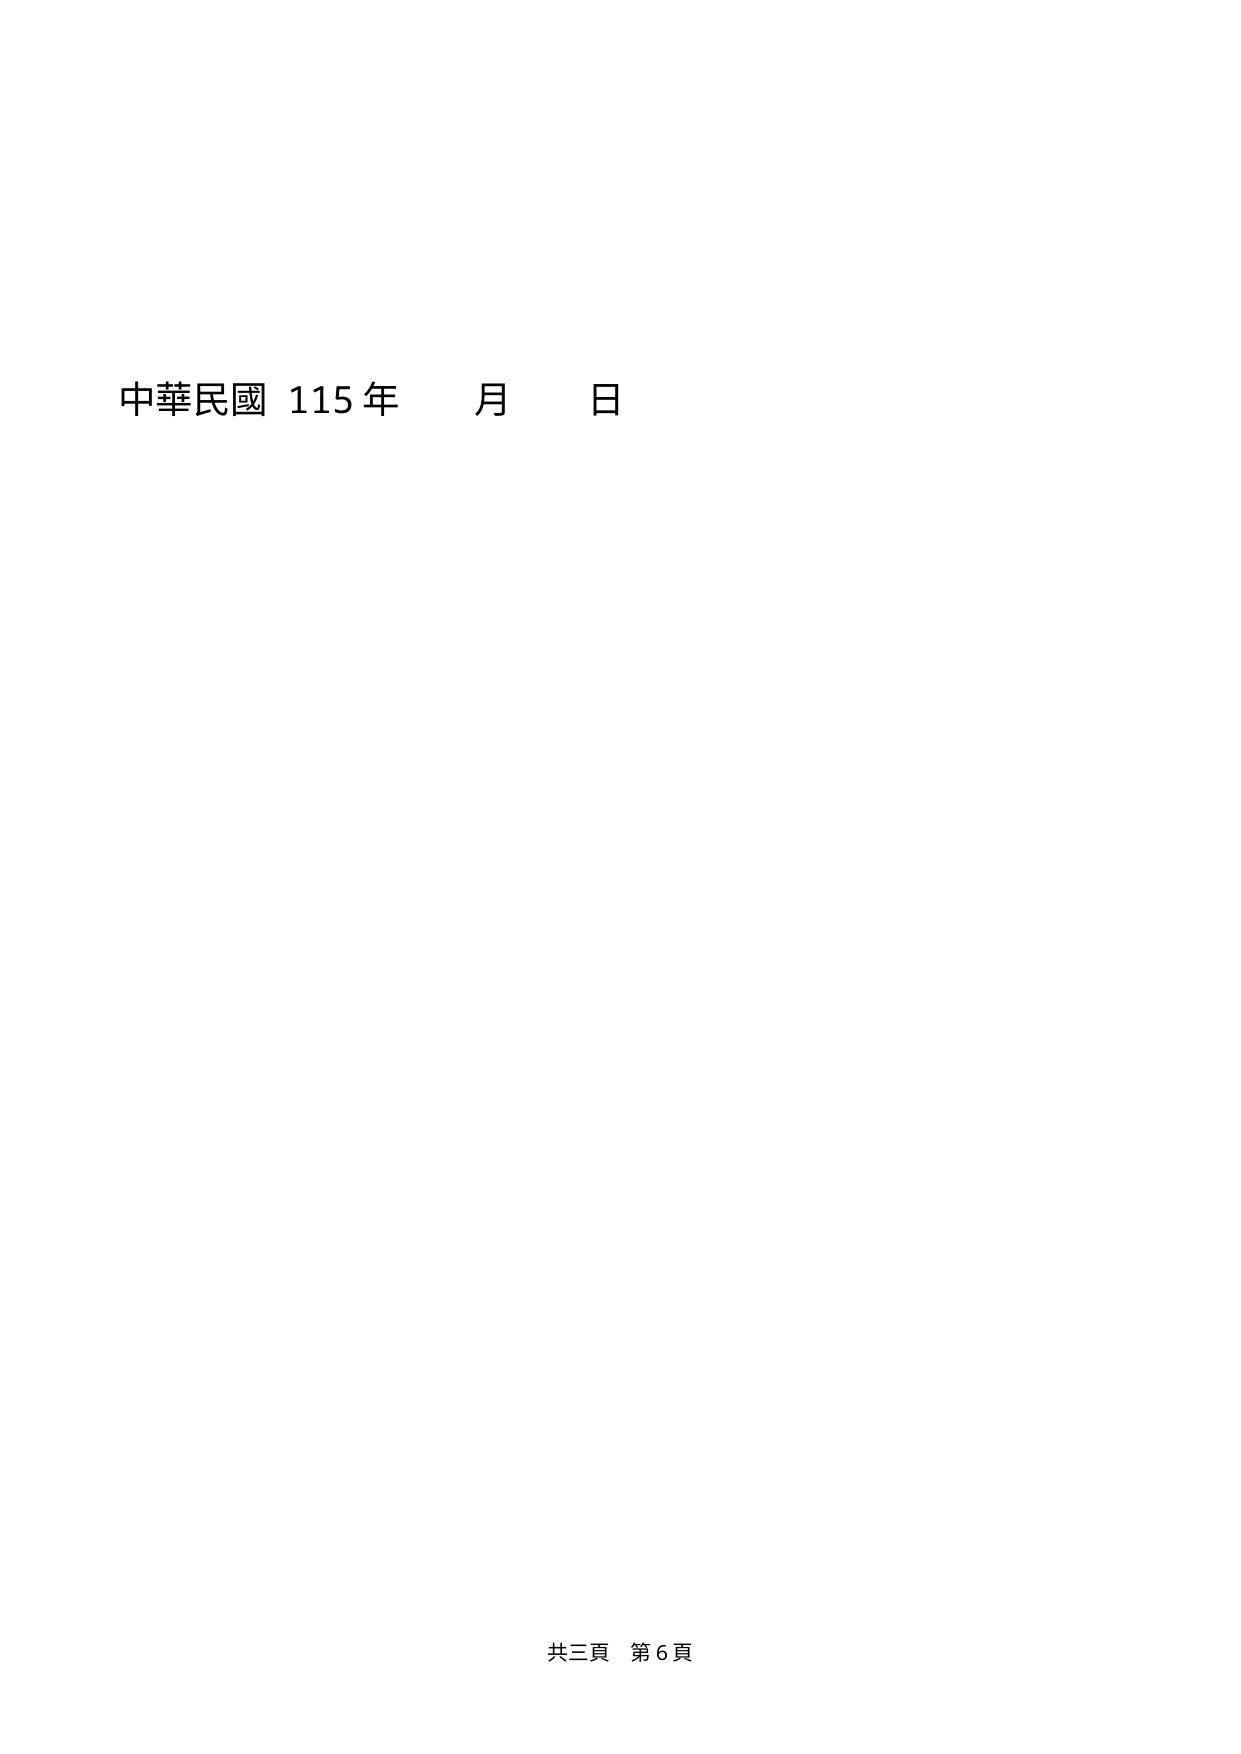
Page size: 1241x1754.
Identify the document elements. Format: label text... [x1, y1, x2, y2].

text 中華民國 115年 月 日 [118, 355, 1122, 418]
